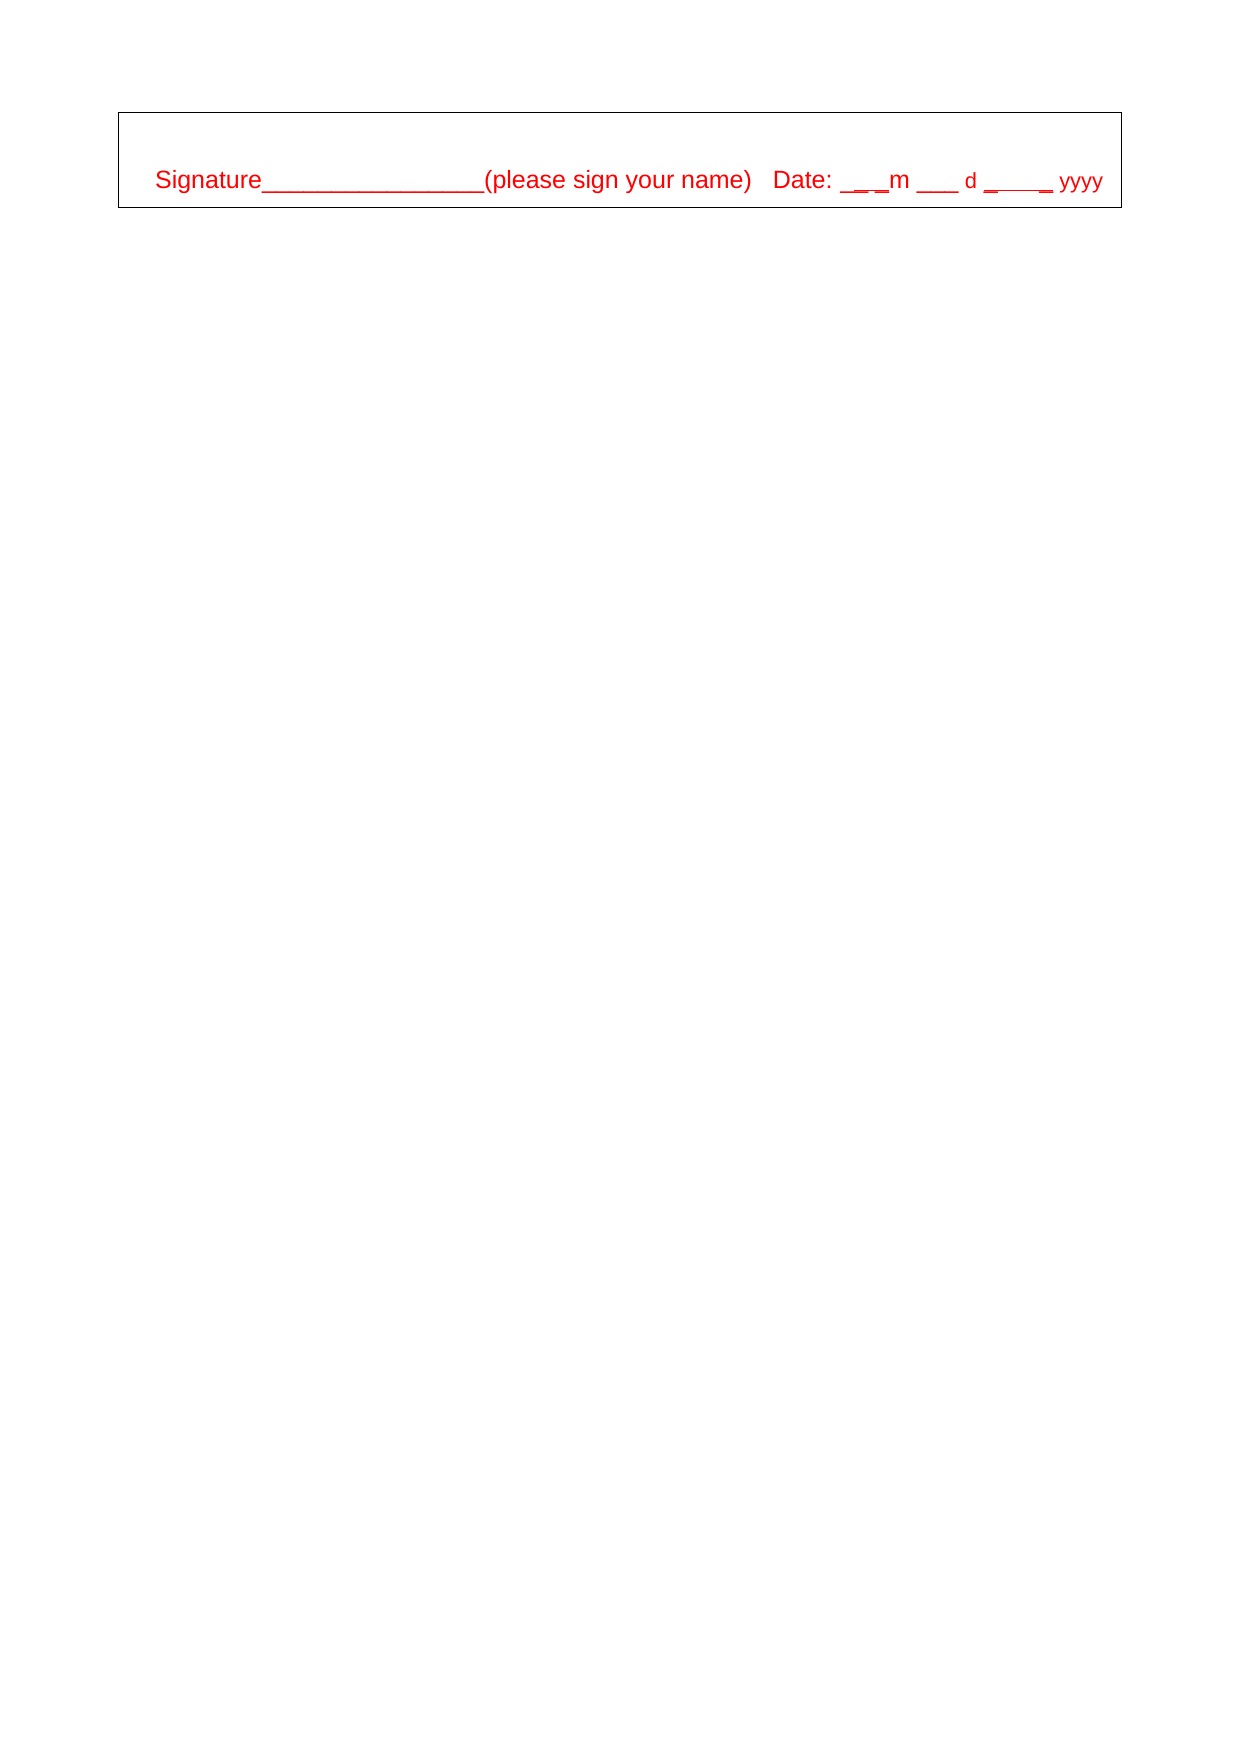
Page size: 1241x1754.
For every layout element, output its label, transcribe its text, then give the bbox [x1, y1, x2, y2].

table_header Signature________________(please sign your name) Date: __ _m ___ d _ _ yyyy [119, 113, 1121, 207]
